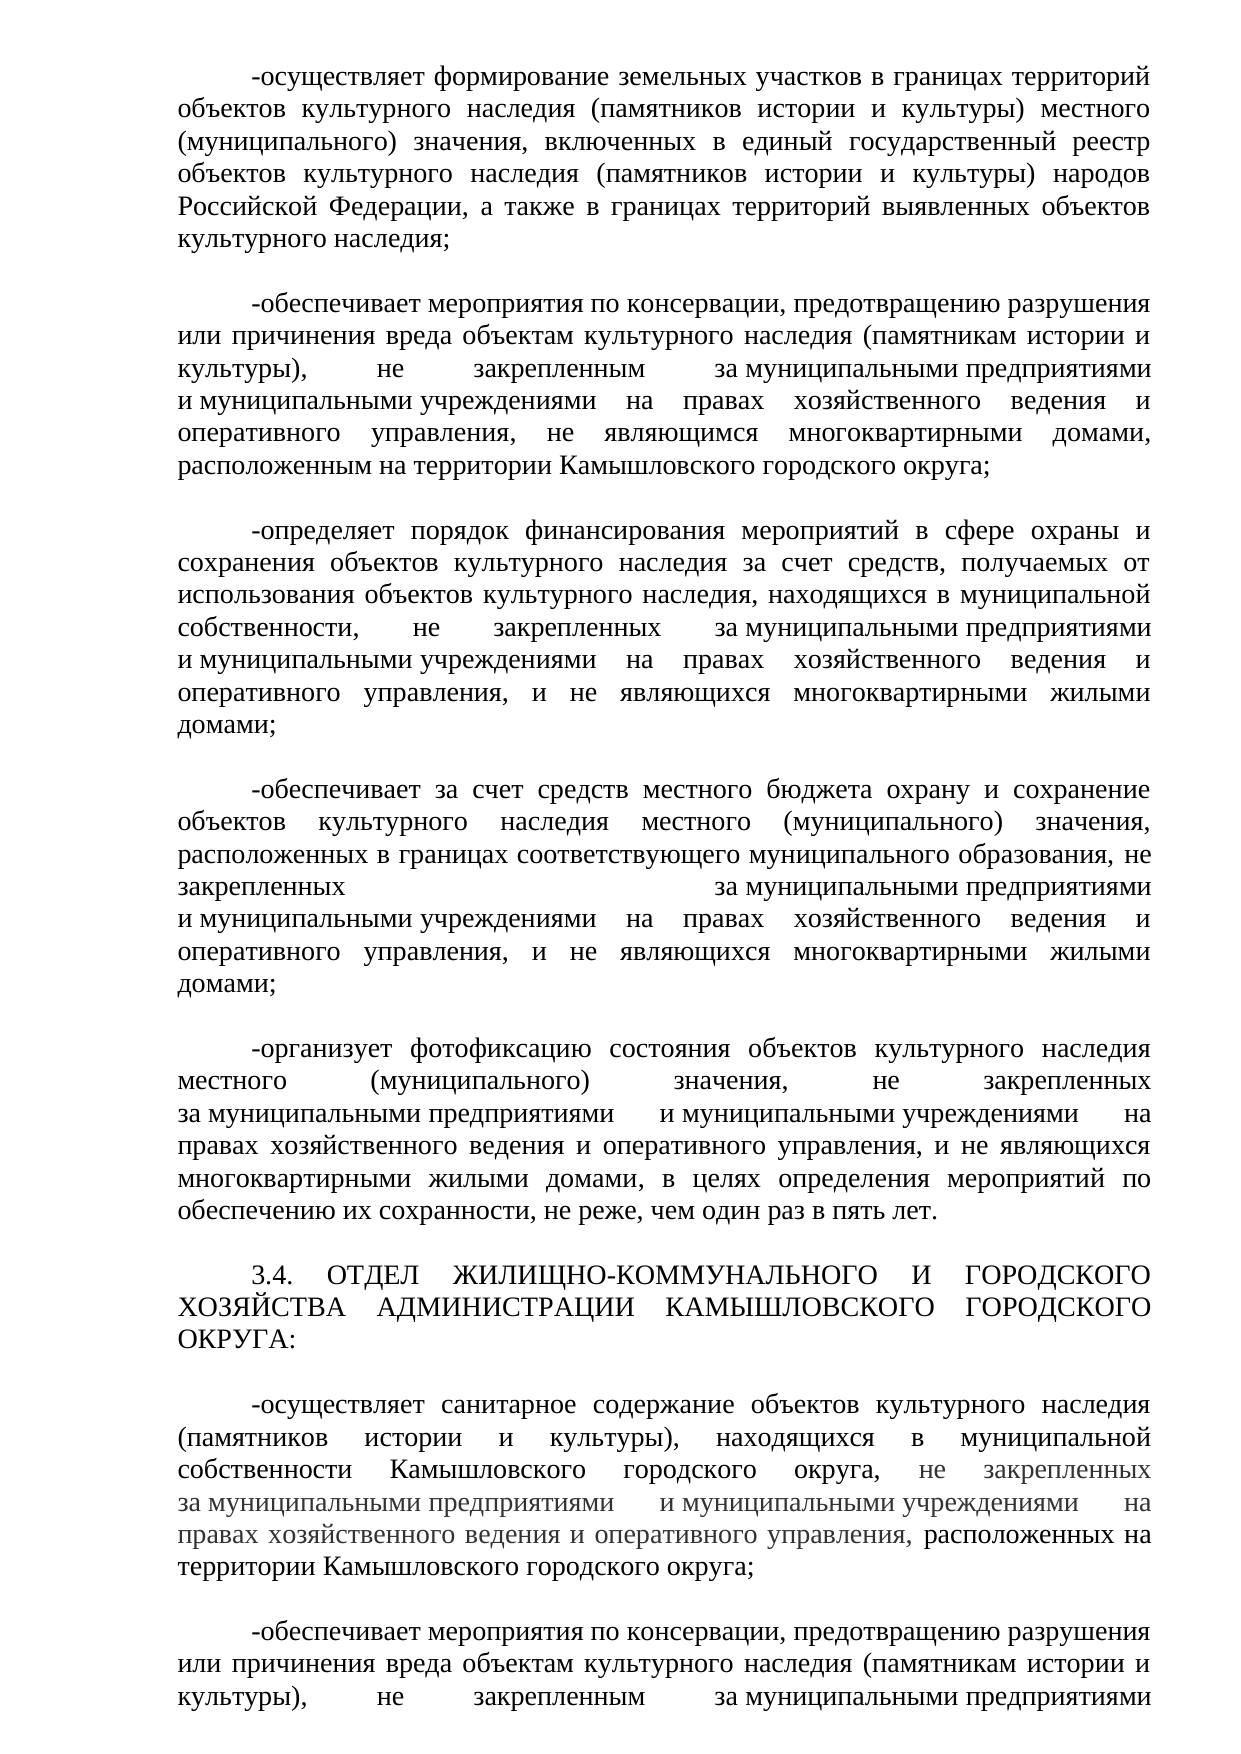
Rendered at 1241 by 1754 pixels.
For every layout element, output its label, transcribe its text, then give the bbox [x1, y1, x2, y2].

text -организует фотофиксацию состояния объектов культурного наследия местного (муниципального) значения, не закрепленных за муниципальными предприятиями и муниципальными учреждениями на правах хозяйственного ведения и оперативного управления, и не являющихся многоквартирными жилыми домами, в целях определения мероприятий по обеспечению их сохранности, не реже, чем один раз в пять лет. [177, 1031, 1152, 1225]
text -осуществляет формирование земельных участков в границах территорий объектов культурного наследия (памятников истории и культуры) местного (муниципального) значения, включенных в единый государственный реестр объектов культурного наследия (памятников истории и культуры) народов Российской Федерации, а также в границах территорий выявленных объектов культурного наследия; [177, 59, 1152, 253]
text -обеспечивает за счет средств местного бюджета охрану и сохранение объектов культурного наследия местного (муниципального) значения, расположенных в границах соответствующего муниципального образования, не закрепленных за муниципальными предприятиями и муниципальными учреждениями на правах хозяйственного ведения и оперативного управления, и не являющихся многоквартирными жилыми домами; [177, 772, 1152, 999]
text -определяет порядок финансирования мероприятий в сфере охраны и сохранения объектов культурного наследия за счет средств, получаемых от использования объектов культурного наследия, находящихся в муниципальной собственности, не закрепленных за муниципальными предприятиями и муниципальными учреждениями на правах хозяйственного ведения и оперативного управления, и не являющихся многоквартирными жилыми домами; [177, 513, 1152, 739]
text 3.4. ОТДЕЛ ЖИЛИЩНО-КОММУНАЛЬНОГО И ГОРОДСКОГО ХОЗЯЙСТВА АДМИНИСТРАЦИИ КАМЫШЛОВСКОГО ГОРОДСКОГО ОКРУГА: [177, 1258, 1152, 1355]
text -обеспечивает мероприятия по консервации, предотвращению разрушения или причинения вреда объектам культурного наследия (памятникам истории и культуры), не закрепленным за муниципальными предприятиями [177, 1614, 1152, 1711]
text -обеспечивает мероприятия по консервации, предотвращению разрушения или причинения вреда объектам культурного наследия (памятникам истории и культуры), не закрепленным за муниципальными предприятиями и муниципальными учреждениями на правах хозяйственного ведения и оперативного управления, не являющимся многоквартирными домами, расположенным на территории Камышловского городского округа; [177, 286, 1152, 480]
text -осуществляет санитарное содержание объектов культурного наследия (памятников истории и культуры), находящихся в муниципальной собственности Камышловского городского округа, не закрепленных за муниципальными предприятиями и муниципальными учреждениями на правах хозяйственного ведения и оперативного управления, расположенных на территории Камышловского городского округа; [177, 1387, 1152, 1582]
